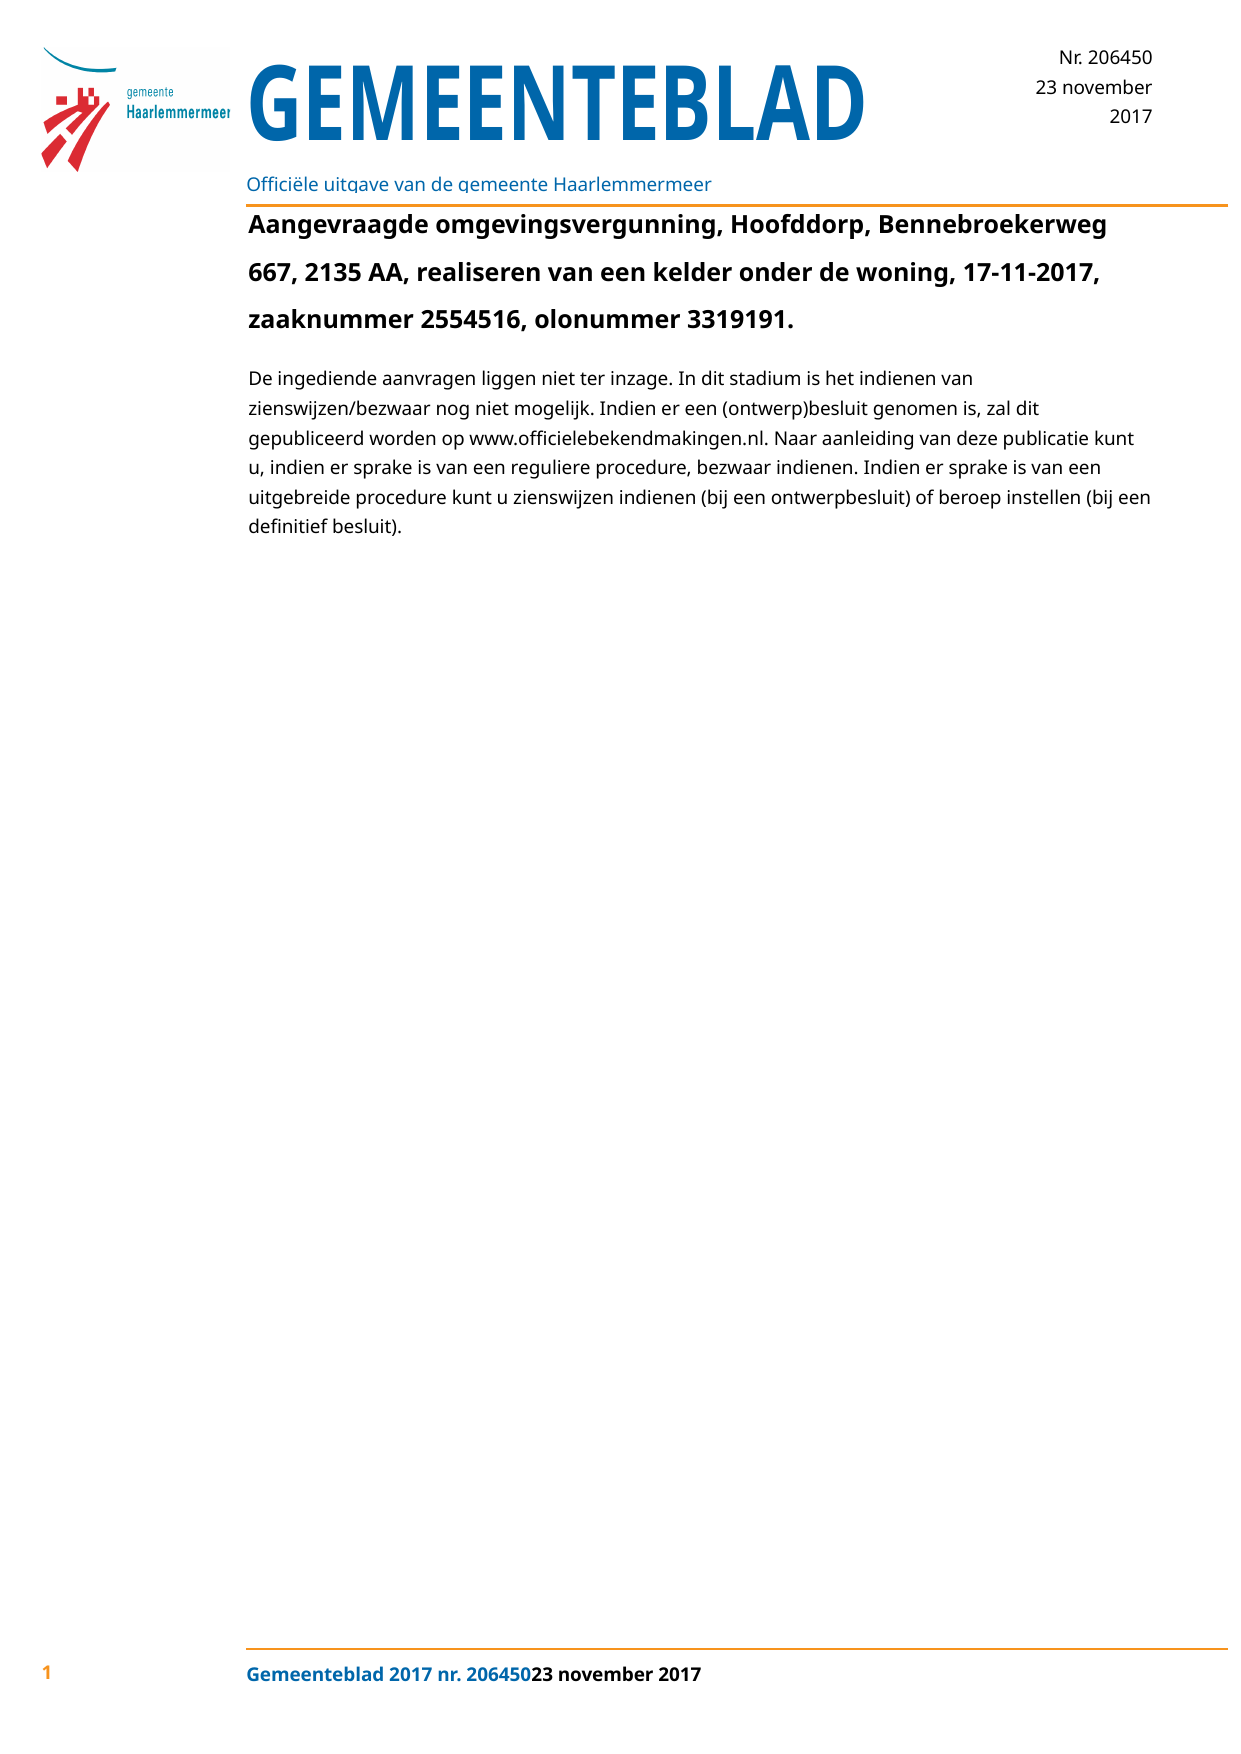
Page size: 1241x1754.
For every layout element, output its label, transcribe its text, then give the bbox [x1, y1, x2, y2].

text De ingediende aanvragen liggen niet ter inzage. In dit stadium is het indienen van zienswijzen/bezwaar nog niet mogelijk. Indien er een (ontwerp)besluit genomen is, zal dit gepubliceerd worden op www.officielebekendmakingen.nl. Naar aanleiding van deze publicatie kunt u, indien er sprake is van een reguliere procedure, bezwaar indienen. Indien er sprake is van een uitgebreide procedure kunt u zienswijzen indienen (bij een ontwerpbesluit) of beroep instellen (bij een definitief besluit). [248, 366, 1152, 539]
picture [41, 47, 231, 172]
text Aangevraagde omgevingsvergunning, Hoofddorp, Bennebroekerweg 667, 2135 AA, realiseren van een kelder onder de woning, 17-11-2017, zaaknummer 2554516, olonummer 3319191. [248, 207, 1152, 336]
